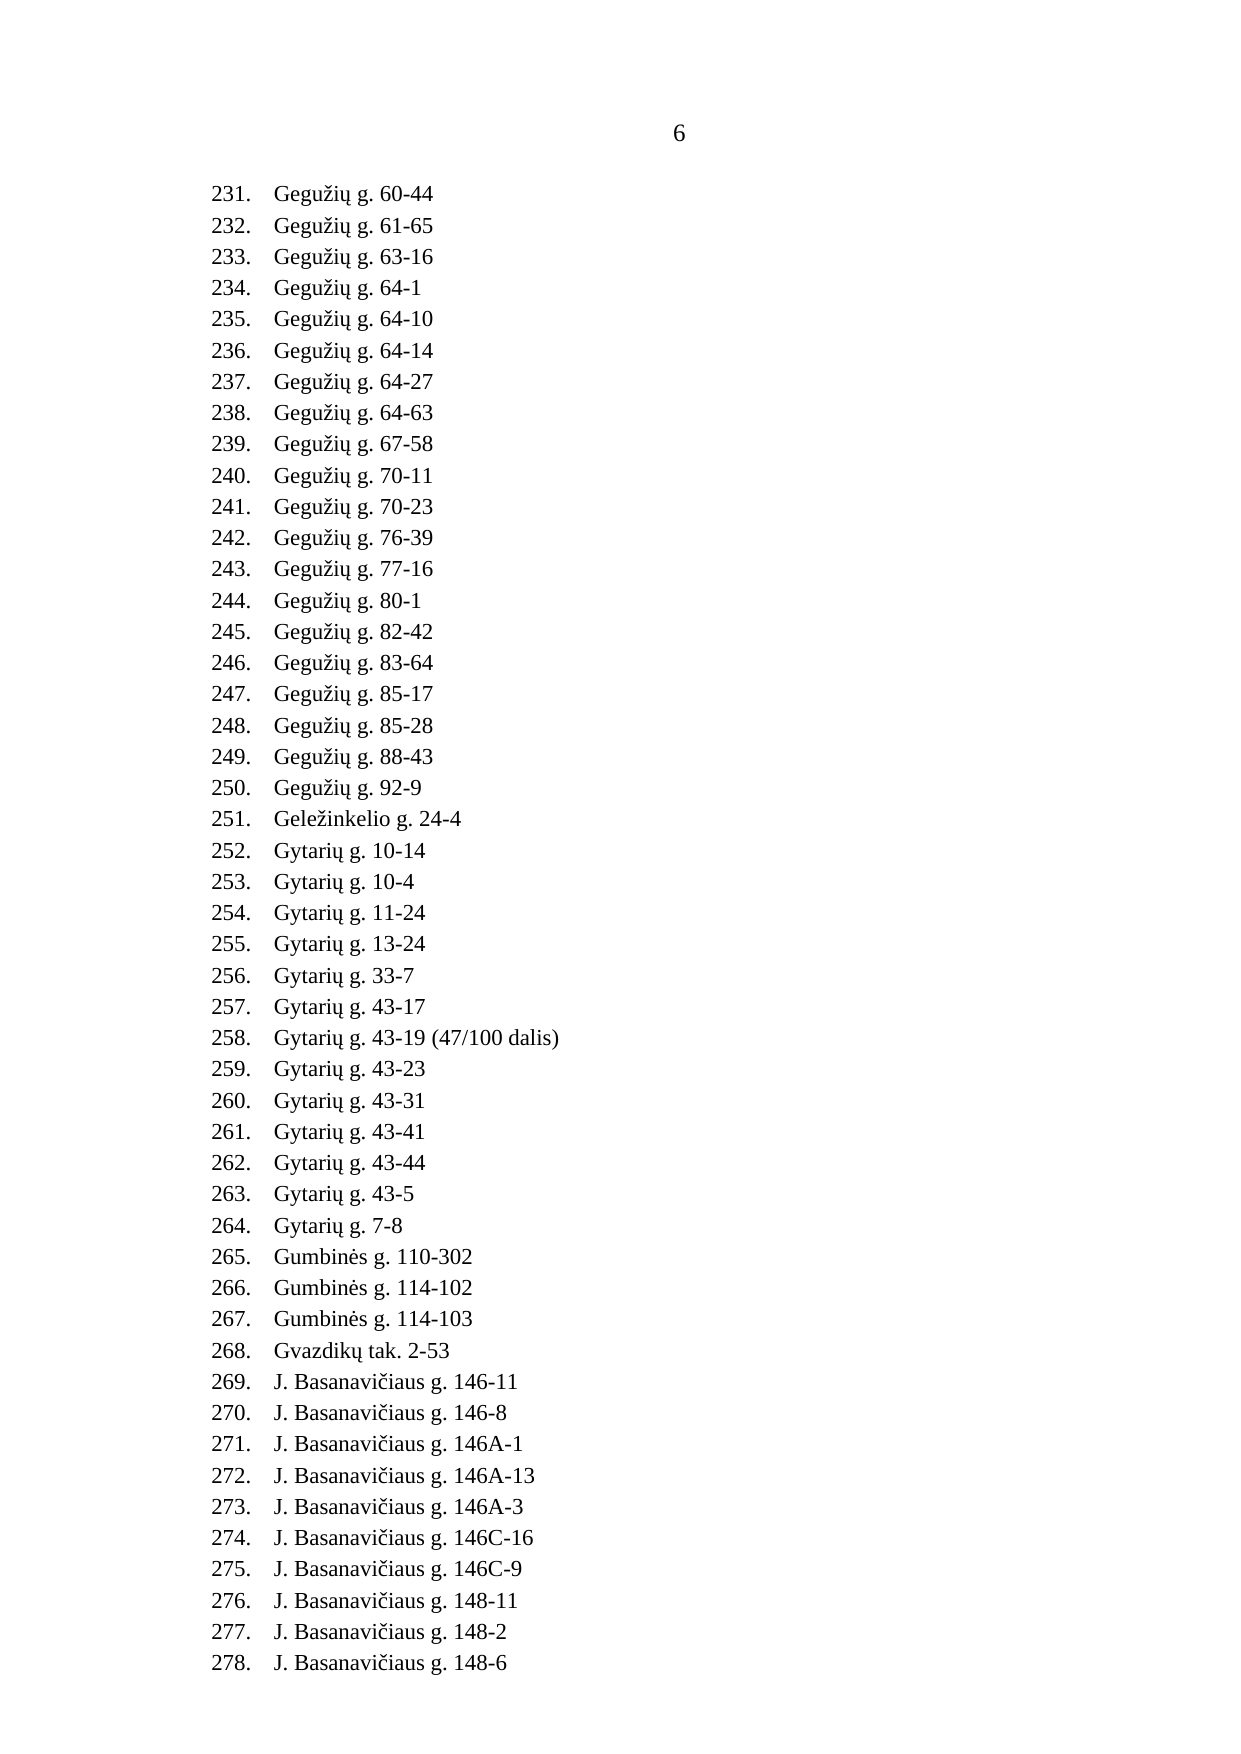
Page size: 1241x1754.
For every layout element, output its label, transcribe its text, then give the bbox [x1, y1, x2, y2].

table_cell Gytarių g. 43-23 [262, 1051, 753, 1082]
table_cell Gytarių g. 13-24 [262, 926, 753, 957]
table_cell Gegužių g. 77-16 [262, 551, 753, 582]
table_cell Gegužių g. 64-27 [262, 363, 753, 394]
table_cell J. Basanavičiaus g. 148-11 [262, 1582, 753, 1613]
table_cell 262. [200, 1144, 262, 1176]
table_cell Gumbinės g. 110-302 [262, 1238, 753, 1269]
table_cell Gegužių g. 64-1 [262, 269, 753, 301]
table_cell 244. [200, 582, 262, 613]
table_cell 269. [200, 1363, 262, 1394]
table_cell Geležinkelio g. 24-4 [262, 801, 753, 832]
table_cell Gytarių g. 43-5 [262, 1176, 753, 1207]
table_cell 251. [200, 801, 262, 832]
table_cell 272. [200, 1457, 262, 1488]
table_header [765, 176, 1175, 1676]
table_cell Gegužių g. 83-64 [262, 644, 753, 676]
table_cell 240. [200, 457, 262, 488]
table_cell Gegužių g. 64-10 [262, 301, 753, 332]
table_cell 268. [200, 1332, 262, 1363]
table_cell 278. [200, 1644, 262, 1676]
table_cell 265. [200, 1238, 262, 1269]
table_cell 235. [200, 301, 262, 332]
table_cell 266. [200, 1269, 262, 1301]
table_cell 232. [200, 207, 262, 238]
table_cell 243. [200, 551, 262, 582]
table_cell 253. [200, 863, 262, 894]
table_cell Gytarių g. 43-17 [262, 988, 753, 1019]
table_cell Gytarių g. 43-31 [262, 1082, 753, 1113]
table_cell 242. [200, 519, 262, 551]
table_cell Gytarių g. 10-14 [262, 832, 753, 863]
table_cell 267. [200, 1301, 262, 1332]
table_cell Gvazdikų tak. 2-53 [262, 1332, 753, 1363]
table_header [189, 176, 200, 1676]
table_cell Gegužių g. 88-43 [262, 738, 753, 769]
table_cell Gegužių g. 60-44 [262, 176, 753, 207]
table_cell Gytarių g. 7-8 [262, 1207, 753, 1238]
table_header [753, 176, 765, 1676]
table_cell 233. [200, 238, 262, 269]
table_cell 246. [200, 644, 262, 676]
table_cell 258. [200, 1019, 262, 1051]
table_cell J. Basanavičiaus g. 146-8 [262, 1394, 753, 1426]
table_cell 254. [200, 894, 262, 926]
table_cell J. Basanavičiaus g. 146A-1 [262, 1426, 753, 1457]
table_cell 252. [200, 832, 262, 863]
table_cell 250. [200, 769, 262, 801]
table_cell 249. [200, 738, 262, 769]
table_cell Gytarių g. 10-4 [262, 863, 753, 894]
table_cell 270. [200, 1394, 262, 1426]
table_cell J. Basanavičiaus g. 146A-3 [262, 1488, 753, 1519]
table_cell Gegužių g. 61-65 [262, 207, 753, 238]
table_cell J. Basanavičiaus g. 146-11 [262, 1363, 753, 1394]
table_cell 234. [200, 269, 262, 301]
table_cell Gumbinės g. 114-103 [262, 1301, 753, 1332]
table_cell J. Basanavičiaus g. 146A-13 [262, 1457, 753, 1488]
table_cell 274. [200, 1519, 262, 1551]
table_cell Gegužių g. 82-42 [262, 613, 753, 644]
table_cell J. Basanavičiaus g. 148-6 [262, 1644, 753, 1676]
table_cell 239. [200, 426, 262, 457]
table_cell Gytarių g. 43-19 (47/100 dalis) [262, 1019, 753, 1051]
table_cell Gytarių g. 43-41 [262, 1113, 753, 1144]
table_cell 277. [200, 1613, 262, 1644]
table_cell Gytarių g. 11-24 [262, 894, 753, 926]
table_cell Gegužių g. 80-1 [262, 582, 753, 613]
table_cell Gegužių g. 85-17 [262, 676, 753, 707]
table_cell Gytarių g. 33-7 [262, 957, 753, 988]
table_cell 255. [200, 926, 262, 957]
table_cell 236. [200, 332, 262, 363]
table_cell J. Basanavičiaus g. 146C-16 [262, 1519, 753, 1551]
table_cell 237. [200, 363, 262, 394]
table_cell 248. [200, 707, 262, 738]
table_cell 264. [200, 1207, 262, 1238]
table_cell J. Basanavičiaus g. 146C-9 [262, 1551, 753, 1582]
table_cell 238. [200, 394, 262, 426]
table_cell Gegužių g. 70-23 [262, 488, 753, 519]
table_cell 275. [200, 1551, 262, 1582]
table_cell Gegužių g. 67-58 [262, 426, 753, 457]
table_cell 261. [200, 1113, 262, 1144]
table_cell 276. [200, 1582, 262, 1613]
table_cell 273. [200, 1488, 262, 1519]
table_cell 271. [200, 1426, 262, 1457]
table_cell 231. [200, 176, 262, 207]
table_cell 259. [200, 1051, 262, 1082]
table_cell Gegužių g. 92-9 [262, 769, 753, 801]
table_cell 241. [200, 488, 262, 519]
table_cell 260. [200, 1082, 262, 1113]
table_cell 245. [200, 613, 262, 644]
table_cell Gegužių g. 70-11 [262, 457, 753, 488]
table_cell Gegužių g. 64-14 [262, 332, 753, 363]
table_cell Gegužių g. 64-63 [262, 394, 753, 426]
table_cell Gumbinės g. 114-102 [262, 1269, 753, 1301]
table_cell Gegužių g. 76-39 [262, 519, 753, 551]
table_cell Gytarių g. 43-44 [262, 1144, 753, 1176]
table_cell Gegužių g. 85-28 [262, 707, 753, 738]
table_cell 247. [200, 676, 262, 707]
table_cell J. Basanavičiaus g. 148-2 [262, 1613, 753, 1644]
table_cell 257. [200, 988, 262, 1019]
table_cell Gegužių g. 63-16 [262, 238, 753, 269]
table_cell 256. [200, 957, 262, 988]
table_cell 263. [200, 1176, 262, 1207]
